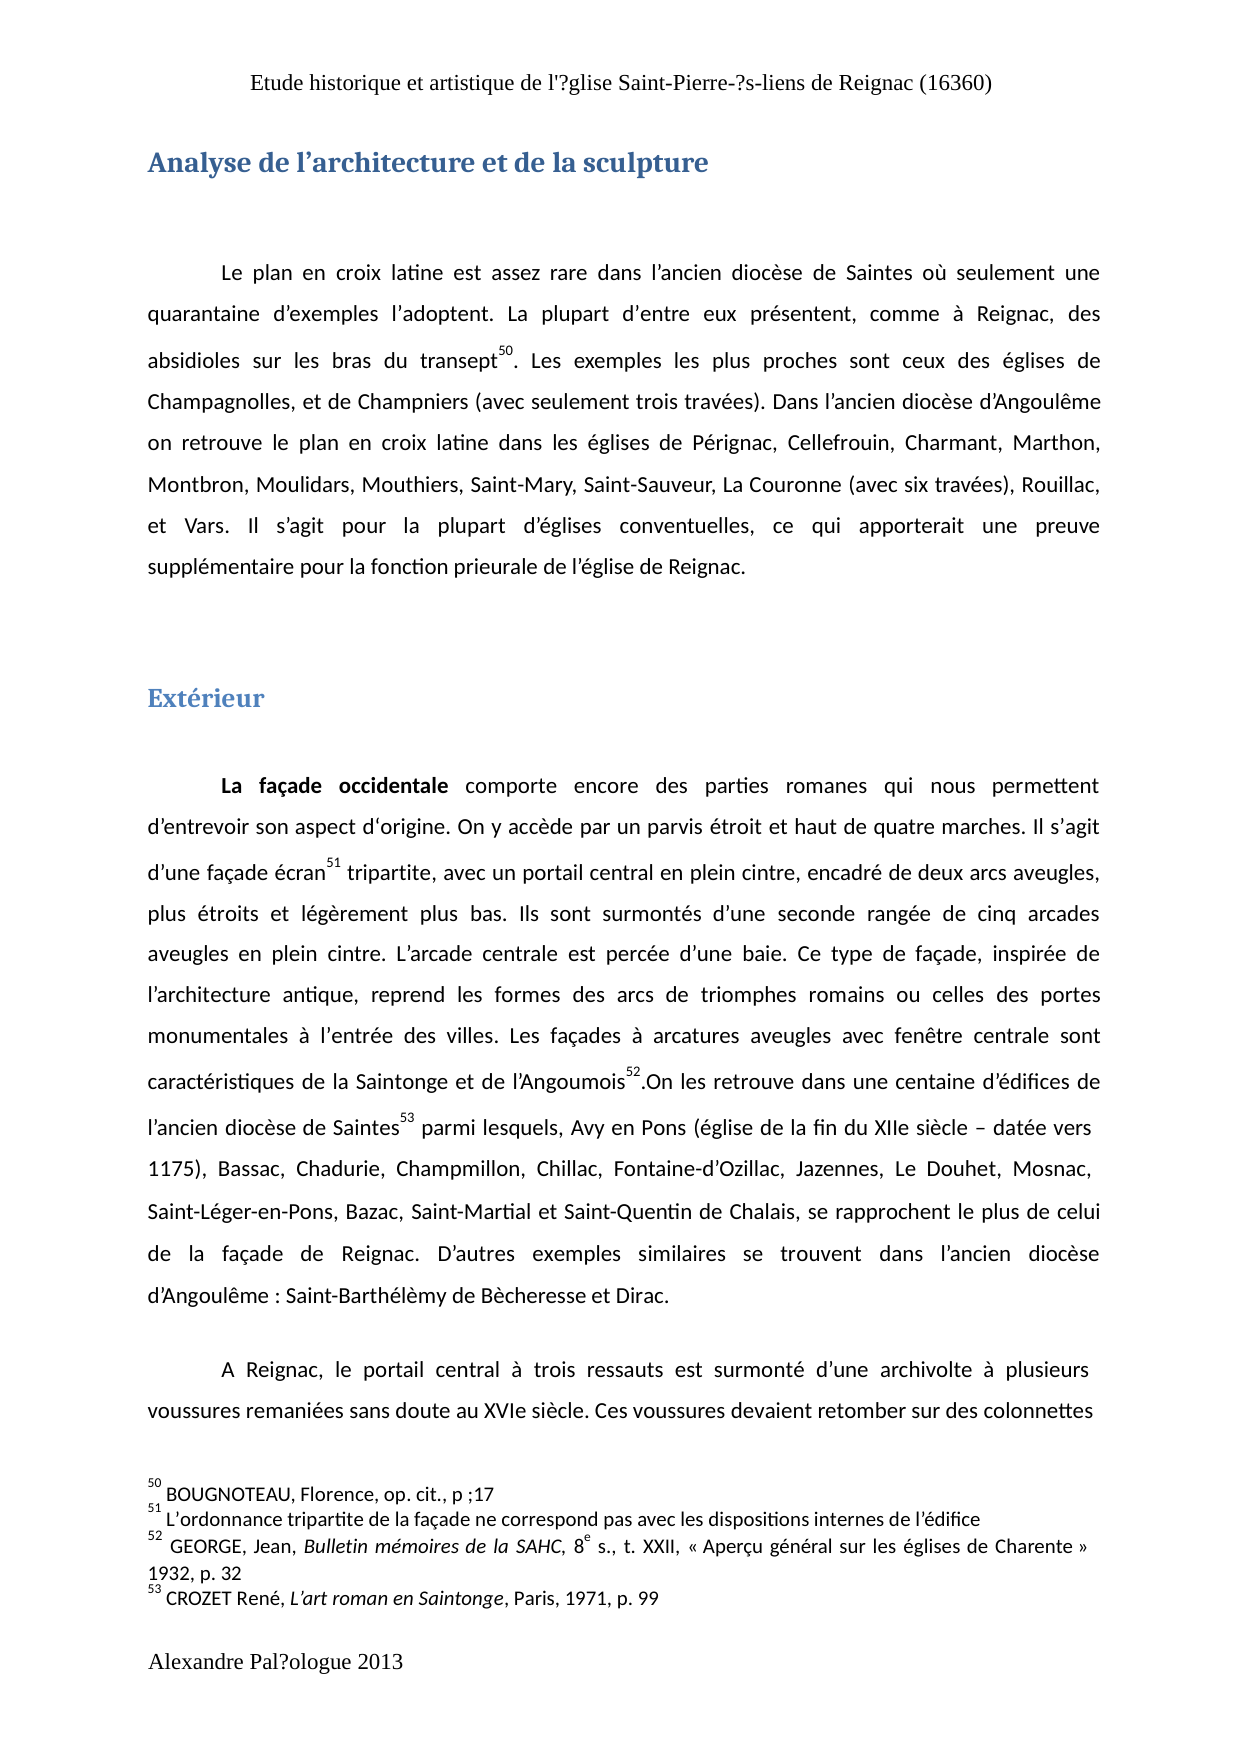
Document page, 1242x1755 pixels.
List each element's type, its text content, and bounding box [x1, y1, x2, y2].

text 50 BOUGNOTEAU, Florence, op. cit., p ;17 [147, 1478, 1106, 1506]
text Extérieur [147, 683, 273, 714]
text 53 CROZET René, L’art roman en Saintonge, Paris, 1971, p. 99 [147, 1585, 1106, 1611]
text 1175), Bassac, Chadurie, Champmillon, Chillac, Fontaine-d’Ozillac, Jazennes, Le Douhet, Mosnac, [147, 1156, 1099, 1183]
text voussures remaniées sans doute au XVIe siècle. Ces voussures devaient retomber sur des colonnettes [147, 1397, 1100, 1424]
text Analyse de l’architecture et de la sculpture [147, 146, 726, 180]
text 1932, p. 32 [147, 1560, 1106, 1585]
text Saint-Léger-en-Pons, Bazac, Saint-Martial et Saint-Quentin de Chalais, se rapprochent le plus de celui de la façade de Reignac. D’autres exemples similaires se trouvent dans l’ancien diocèse d’Angoulême : Saint-Barthélèmy de Bècheresse et Dirac. [147, 1197, 1100, 1309]
text 51 L’ordonnance tripartite de la façade ne correspond pas avec les dispositions internes de l’édifice [147, 1506, 1106, 1532]
text A Reignac, le portail central à trois ressauts est surmonté d’une archivolte à plusieurs [221, 1355, 1106, 1383]
text La façade occidentale comporte encore des parties romanes qui nous permettent d’entrevoir son aspect d‘origine. On y accède par un parvis étroit et haut de quatre marches. Il s’agit d’une façade écran51 tripartite, avec un portail central en plein cintre, encadré de deux arcs aveugles, plus étroits et légèrement plus bas. Ils sont surmontés d’une seconde rangée de cinq arcades aveugles en plein cintre. L’arcade centrale est percée d’une baie. Ce type de façade, inspirée de l’architecture antique, reprend les formes des arcs de triomphes romains ou celles des portes monumentales à l’entrée des villes. Les façades à arcatures aveugles avec fenêtre centrale sont caractéristiques de la Saintonge et de l’Angoumois52.On les retrouve dans une centaine d’édifices de l’ancien diocèse de Saintes53 parmi lesquels, Avy en Pons (église de la fin du XIIe siècle – datée vers [147, 771, 1101, 1141]
text 52 GEORGE, Jean, Bulletin mémoires de la SAHC, 8e s., t. XXII, « Aperçu général sur les églises de Charente » [147, 1532, 1106, 1559]
text Le plan en croix latine est assez rare dans l’ancien diocèse de Saintes où seulement une quarantaine d’exemples l’adoptent. La plupart d’entre eux présentent, comme à Reignac, des absidioles sur les bras du transept50. Les exemples les plus proches sont ceux des églises de Champagnolles, et de Champniers (avec seulement trois travées). Dans l’ancien diocèse d’Angoulême on retrouve le plan en croix latine dans les églises de Pérignac, Cellefrouin, Charmant, Marthon, Montbron, Moulidars, Mouthiers, Saint-Mary, Saint-Sauveur, La Couronne (avec six travées), Rouillac, et Vars. Il s’agit pour la plupart d’églises conventuelles, ce qui apporterait une preuve supplémentaire pour la fonction prieurale de l’église de Reignac. [147, 258, 1101, 580]
